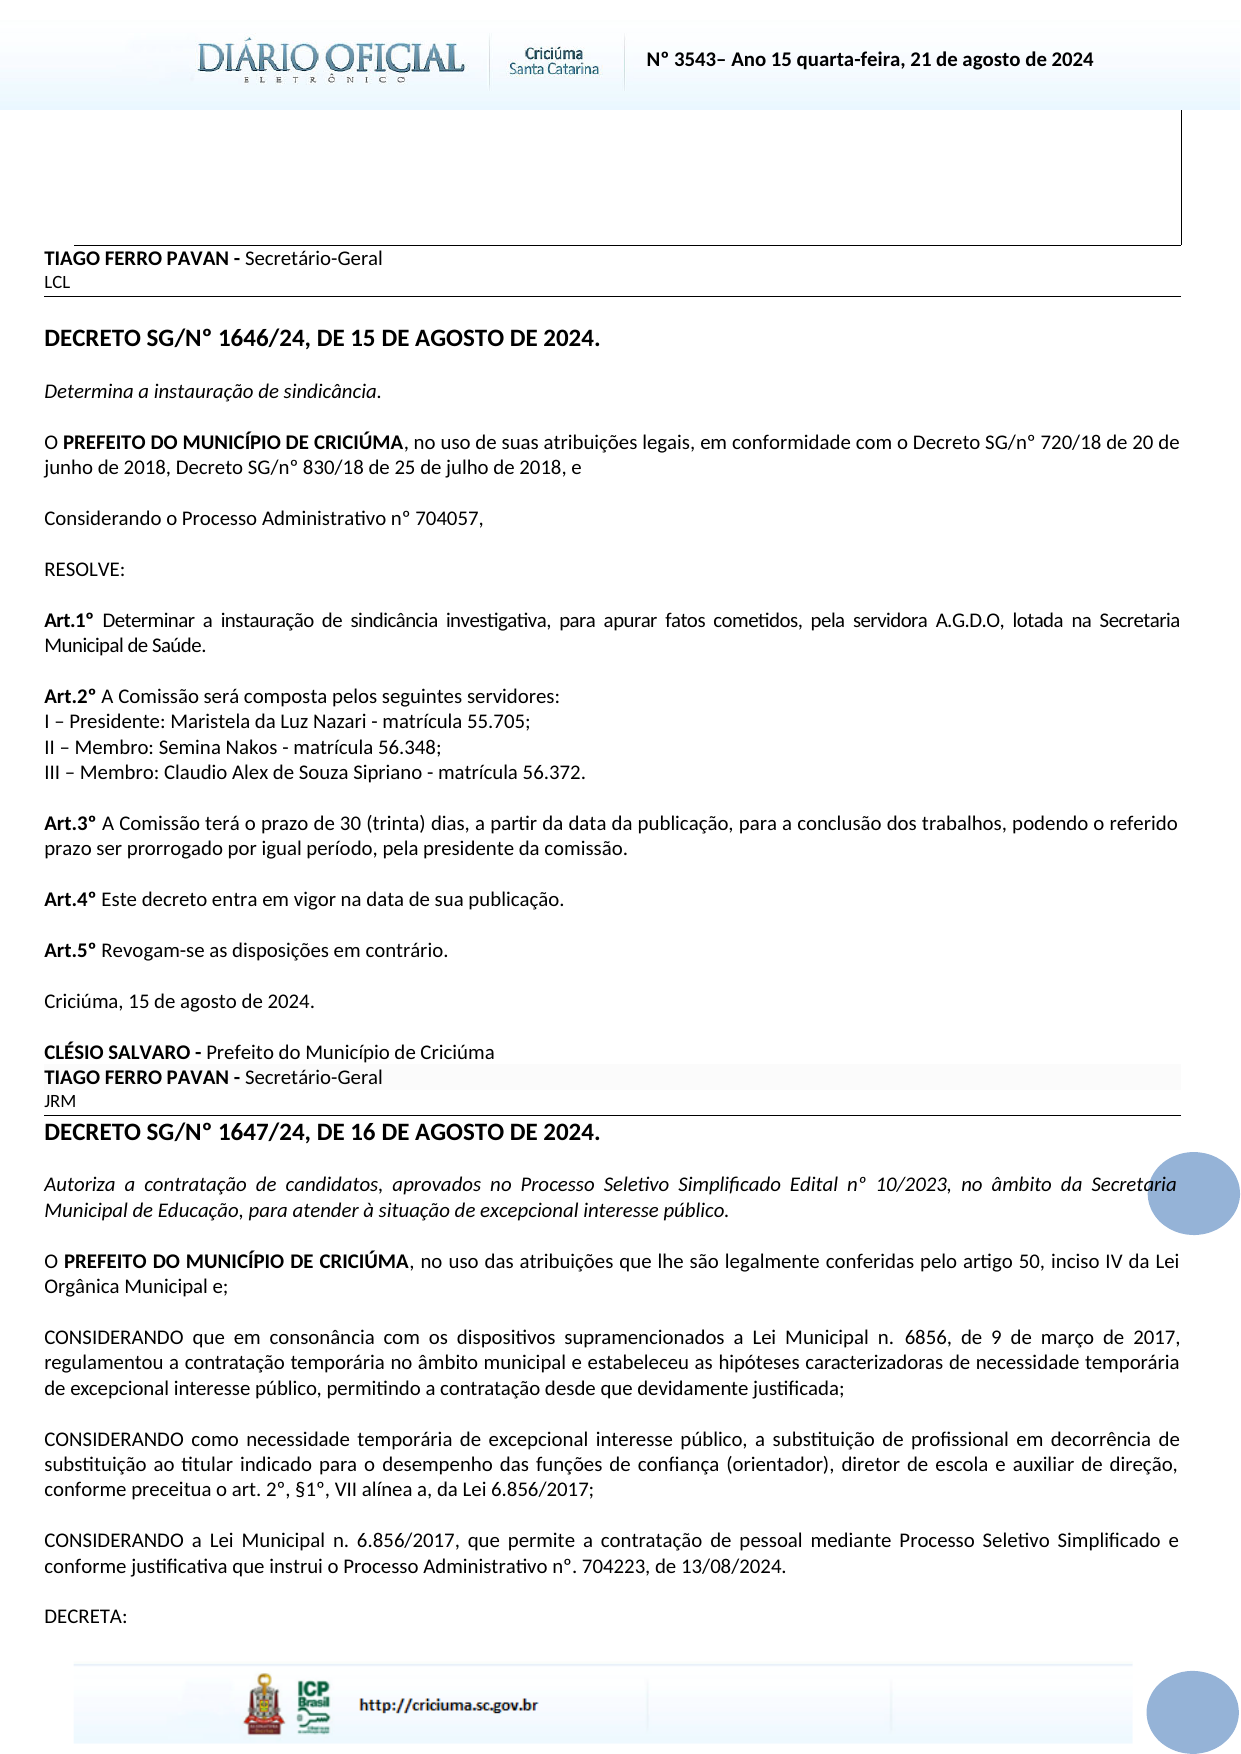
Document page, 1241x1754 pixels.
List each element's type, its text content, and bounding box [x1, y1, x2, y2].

text Considerando o Processo Administrativo nº 704057, [44, 505, 1181, 531]
text I – Presidente: Maristela da Luz Nazari - matrícula 55.705; [44, 708, 1181, 734]
text Autoriza a contratação de candidatos, aprovados no Processo Seletivo Simplificado Edital nº 10/2023, no âmbito da Secretaria Municipal de Educação, para atender à situação de excepcional interesse público. [44, 1172, 1159, 1222]
text DECRETO SG/Nº 1647/24, DE 16 DE AGOSTO DE 2024. [44, 1116, 1181, 1146]
text LCL [44, 271, 1181, 296]
text JRM [44, 1090, 1181, 1115]
text DECRETO SG/Nº 1646/24, DE 15 DE AGOSTO DE 2024. [44, 322, 1181, 353]
text O PREFEITO DO MUNICÍPIO DE CRICIÚMA, no uso das atribuições que lhe são legalmente conferidas pelo artigo 50, inciso IV da Lei Orgânica Municipal e; [44, 1248, 1181, 1299]
text CONSIDERANDO que em consonância com os dispositivos supramencionados a Lei Municipal n. 6856, de 9 de março de 2017, regulamentou a contratação temporária no âmbito municipal e estabeleceu as hipóteses caracterizadoras de necessidade temporária de excepcional interesse público, permitindo a contratação desde que devidamente justificada; [44, 1324, 1181, 1400]
text CLÉSIO SALVARO - Prefeito do Município de Criciúma [44, 1039, 1181, 1064]
text RESOLVE: [44, 556, 1181, 581]
text Art.3º A Comissão terá o prazo de 30 (trinta) dias, a partir da data da publicação, para a conclusão dos trabalhos, podendo o referido prazo ser prorrogado por igual período, pela presidente da comissão. [44, 810, 1181, 861]
text TIAGO FERRO PAVAN - Secretário-Geral [44, 245, 1181, 271]
text CONSIDERANDO a Lei Municipal n. 6.856/2017, que permite a contratação de pessoal mediante Processo Seletivo Simplificado e conforme justificativa que instrui o Processo Administrativo nº. 704223, de 13/08/2024. [44, 1527, 1181, 1578]
text Art.2º A Comissão será composta pelos seguintes servidores: [44, 683, 1181, 708]
text Determina a instauração de sindicância. [44, 378, 1181, 403]
text Art.1º Determinar a instauração de sindicância investigativa, para apurar fatos cometidos, pela servidora A.G.D.O, lotada na Secretaria Municipal de Saúde. [44, 607, 1181, 658]
text TIAGO FERRO PAVAN - Secretário-Geral [44, 1064, 1181, 1090]
text DECRETA: [44, 1604, 1181, 1629]
text Art.4º Este decreto entra em vigor na data de sua publicação. [44, 886, 1181, 912]
text III – Membro: Claudio Alex de Souza Sipriano - matrícula 56.372. [44, 759, 1181, 785]
text Criciúma, 15 de agosto de 2024. [44, 988, 1181, 1013]
text CONSIDERANDO como necessidade temporária de excepcional interesse público, a substituição de profissional em decorrência de substituição ao titular indicado para o desempenho das funções de confiança (orientador), diretor de escola e auxiliar de direção, conforme preceitua o art. 2º, §1º, VII alínea a, da Lei 6.856/2017; [44, 1426, 1181, 1502]
text II – Membro: Semina Nakos - matrícula 56.348; [44, 734, 1181, 759]
text O PREFEITO DO MUNICÍPIO DE CRICIÚMA, no uso de suas atribuições legais, em conformidade com o Decreto SG/nº 720/18 de 20 de junho de 2018, Decreto SG/nº 830/18 de 25 de julho de 2018, e [44, 429, 1181, 480]
text Art.5º Revogam-se as disposições em contrário. [44, 937, 1181, 963]
